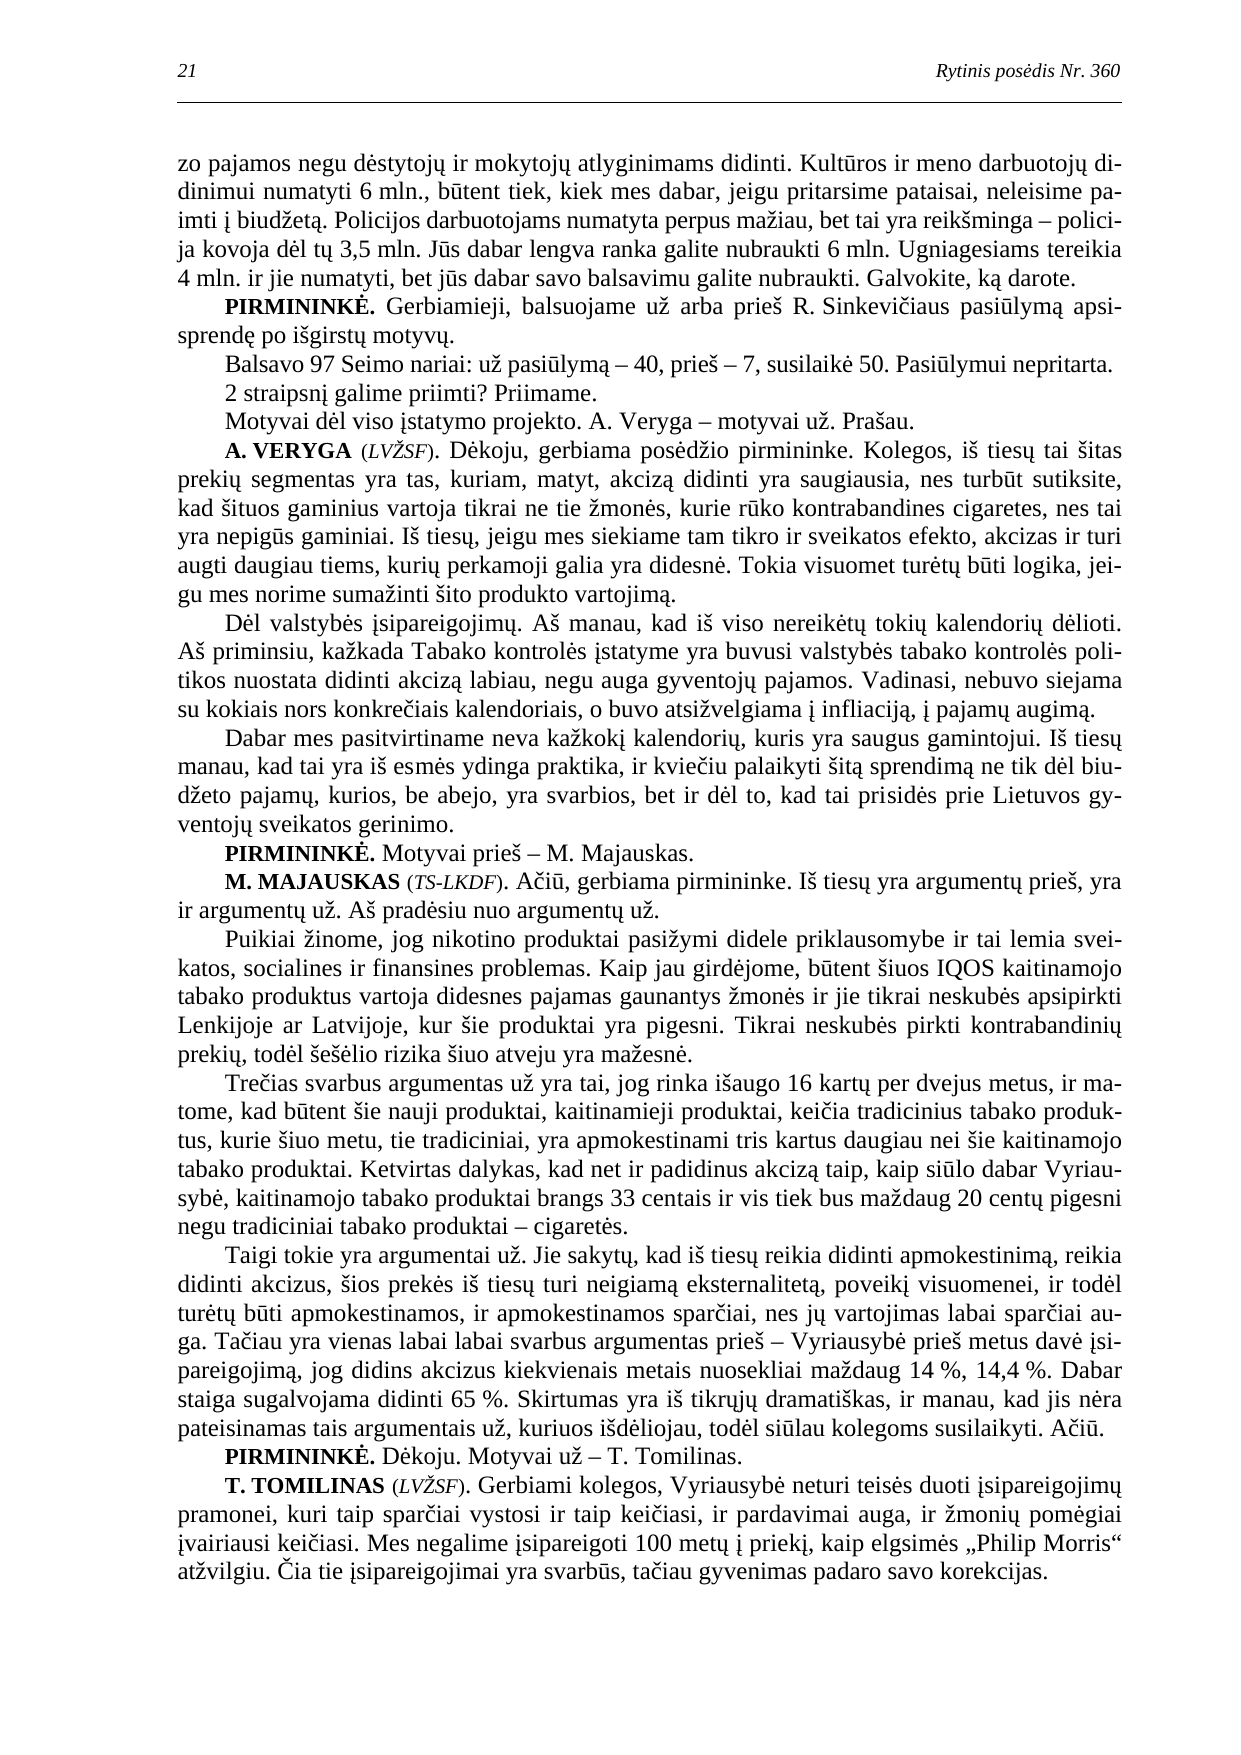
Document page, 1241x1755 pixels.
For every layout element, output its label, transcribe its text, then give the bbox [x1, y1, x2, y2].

text A. VERYGA (LVŽSF). Dė­ko­ju, ger­bia­ma po­sė­džio pir­mi­nin­ke. Ko­le­gos, iš tie­sų tai ši­tas pre­kių seg­men­tas yra tas, ku­riam, ma­tyt, ak­ci­zą di­din­ti yra sau­giau­sia, nes tur­būt su­tik­si­te, kad ši­tuos ga­mi­nius var­to­ja tik­rai ne tie žmo­nės, ku­rie rū­ko kon­tra­ban­di­nes ci­ga­re­tes, nes tai yra ne­pi­gūs ga­mi­niai. Iš tie­sų, jei­gu mes sie­kia­me tam tik­ro ir svei­ka­tos efek­to, ak­ci­zas ir tu­ri aug­ti dau­giau tiems, ku­rių per­ka­mo­ji ga­lia yra di­des­nė. To­kia vi­suo­met tu­rė­tų bū­ti lo­gi­ka, jei­gu mes no­ri­me su­ma­žin­ti ši­to pro­duk­to var­to­ji­mą. [177, 435, 1122, 608]
text Tai­gi to­kie yra ar­gu­men­tai už. Jie sa­ky­tų, kad iš tie­sų rei­kia di­din­ti ap­mo­kes­ti­ni­mą, rei­kia di­din­ti ak­ci­zus, šios pre­kės iš tie­sų tu­ri nei­gia­mą eks­ter­na­li­te­tą, po­vei­kį vi­suo­me­nei, ir to­dėl tu­rė­tų bū­ti ap­mo­kes­ti­na­mos, ir ap­mo­kes­ti­na­mos spar­čiai, nes jų var­to­ji­mas la­bai spar­čiai au­ga. Ta­čiau yra vie­nas la­bai la­bai svar­bus ar­gu­men­tas prieš – Vy­riau­sy­bė prieš me­tus da­vė įsi­pa­rei­go­ji­mą, jog di­dins ak­ci­zus kiek­vie­nais me­tais nuo­sek­liai maž­daug 14 %, 14,4 %. Da­bar stai­ga su­gal­vo­ja­ma di­din­ti 65 %. Skir­tu­mas yra iš tik­rų­jų dra­ma­tiš­kas, ir ma­nau, kad jis nė­ra pa­tei­si­na­mas tais ar­gu­men­tais už, ku­riuos iš­dė­lio­jau, to­dėl siū­lau ko­le­goms su­si­lai­ky­ti. Ačiū. [177, 1240, 1122, 1441]
text Mo­ty­vai dėl vi­so įsta­ty­mo pro­jek­to. A. Ve­ry­ga – mo­ty­vai už. Pra­šau. [177, 406, 1122, 435]
text T. TOMILINAS (LVŽSF). Ger­bia­mi ko­le­gos, Vy­riau­sy­bė ne­tu­ri tei­sės duo­ti įsi­pa­rei­go­ji­mų pra­mo­nei, ku­ri taip spar­čiai vys­to­si ir taip kei­čia­si, ir par­da­vi­mai au­ga, ir žmo­nių po­mė­giai įvai­riau­si kei­čia­si. Mes ne­ga­li­me įsi­pa­rei­go­ti 100 me­tų į prie­kį, kaip elg­si­mės „Phi­lip Mor­ris“ at­žvil­giu. Čia tie įsi­pa­rei­go­ji­mai yra svar­būs, ta­čiau gy­ve­ni­mas pa­da­ro sa­vo ko­rek­ci­jas. [177, 1470, 1122, 1585]
text Pui­kiai ži­no­me, jog ni­ko­ti­no pro­duk­tai pa­si­žy­mi di­de­le pri­klau­so­my­be ir tai le­mia svei­ka­tos, so­cia­li­nes ir fi­nan­si­nes pro­ble­mas. Kaip jau gir­dė­jo­me, bū­tent šiuos IQOS kai­ti­na­mo­jo ta­ba­ko pro­duk­tus var­to­ja di­des­nes pa­ja­mas gau­nan­tys žmo­nės ir jie tik­rai ne­sku­bės ap­si­pirk­ti Len­ki­jo­je ar Lat­vi­jo­je, kur šie pro­duk­tai yra pi­ges­ni. Tik­rai ne­sku­bės pirk­ti kon­tra­ban­di­nių pre­kių, to­dėl še­šė­lio ri­zi­ka šiuo at­ve­ju yra ma­žes­nė. [177, 924, 1122, 1068]
text zo pa­ja­mos ne­gu dės­ty­to­jų ir mo­ky­to­jų at­ly­gi­ni­mams di­din­ti. Kul­tū­ros ir me­no dar­buo­to­jų di­di­ni­mui nu­ma­ty­ti 6 mln., bū­tent tiek, kiek mes da­bar, jei­gu pri­tar­si­me pa­tai­sai, ne­lei­si­me pa­im­ti į biu­dže­tą. Po­li­ci­jos dar­buo­to­jams nu­ma­ty­ta perpus ma­žiau, bet tai yra reikš­min­ga – po­li­ci­ja ko­vo­ja dėl tų 3,5 mln. Jūs da­bar leng­va ran­ka ga­li­te nu­brauk­ti 6 mln. Ug­nia­ge­siams te­rei­kia 4 mln. ir jie nu­ma­ty­ti, bet jūs da­bar sa­vo bal­sa­vi­mu ga­li­te nu­brauk­ti. Gal­vo­ki­te, ką daro­te. [177, 148, 1122, 291]
text PIRMININKĖ. Ger­bia­mie­ji, bal­suo­ja­me už ar­ba prieš R. Sin­ke­vi­čiaus pa­siū­ly­mą ap­si­spren­dę po iš­girs­tų mo­ty­vų. [177, 291, 1122, 349]
text Tre­čias svar­bus ar­gu­men­tas už yra tai, jog rin­ka iš­au­go 16 kar­tų per dve­jus me­tus, ir ma­to­me, kad bū­tent šie nau­ji pro­duk­tai, kai­ti­na­mie­ji pro­duk­tai, kei­čia tra­di­ci­nius ta­ba­ko pro­duk­tus, ku­rie šiuo me­tu, tie tra­di­ci­niai, yra ap­mo­kes­ti­na­mi tris kar­tus dau­giau nei šie kai­ti­na­mo­jo ta­ba­ko pro­duk­tai. Ket­vir­tas da­ly­kas, kad net ir pa­di­di­nus ak­ci­zą taip, kaip siū­lo da­bar Vy­riau­sy­bė, kai­ti­na­mo­jo ta­ba­ko pro­duk­tai brangs 33 cen­tais ir vis tiek bus maž­daug 20 cen­tų pi­ges­ni ne­gu tra­di­ci­niai ta­ba­ko pro­duk­tai – ci­ga­re­tės. [177, 1068, 1122, 1240]
text PIRMININKĖ. Dė­ko­ju. Mo­ty­vai už – T. To­mi­li­nas. [177, 1441, 1122, 1470]
text M. MAJAUSKAS (TS-LKDF). Ačiū, ger­bia­ma pir­mi­nin­ke. Iš tie­sų yra ar­gu­men­tų prieš, yra ir ar­gu­men­tų už. Aš pra­dė­siu nuo ar­gu­men­tų už. [177, 866, 1122, 924]
text Dėl vals­ty­bės įsi­pa­rei­go­ji­mų. Aš ma­nau, kad iš vi­so ne­rei­kė­tų to­kių ka­len­do­rių dė­lio­ti. Aš pri­min­siu, kaž­ka­da Ta­ba­ko kon­tro­lės įsta­ty­me yra bu­vu­si vals­ty­bės ta­ba­ko kon­tro­lės po­li­ti­kos nuo­sta­ta di­din­ti ak­ci­zą la­biau, ne­gu au­ga gy­ven­to­jų pa­ja­mos. Va­di­na­si, ne­bu­vo sie­ja­ma su ko­kiais nors kon­kre­čiais ka­len­do­riais, o bu­vo at­si­žvel­gia­ma į in­flia­ci­ją, į pa­ja­mų au­gi­mą. [177, 608, 1122, 723]
text PIRMININKĖ. Mo­ty­vai prieš – M. Ma­jaus­kas. [177, 838, 1122, 866]
text Da­bar mes pa­si­tvir­ti­na­me ne­va kaž­ko­kį ka­len­do­rių, ku­ris yra sau­gus ga­min­to­jui. Iš tie­sų ma­nau, kad tai yra iš es­mės ydin­ga prak­ti­ka, ir kvie­čiu pa­lai­ky­ti ši­tą spren­di­mą ne tik dėl biu­dže­to pa­ja­mų, ku­rios, be abe­jo, yra svar­bios, bet ir dėl to, kad tai pri­si­dės prie Lie­tu­vos gy­ven­to­jų svei­ka­tos ge­ri­ni­mo. [177, 723, 1122, 838]
text 2 straips­nį ga­li­me pri­im­ti? Pri­ima­me. [177, 378, 1122, 406]
text Bal­sa­vo 97 Sei­mo na­riai: už pa­siū­ly­mą – 40, prieš – 7, su­si­lai­kė 50. Pa­siū­ly­mui ne­pri­tar­ta. [177, 349, 1122, 378]
